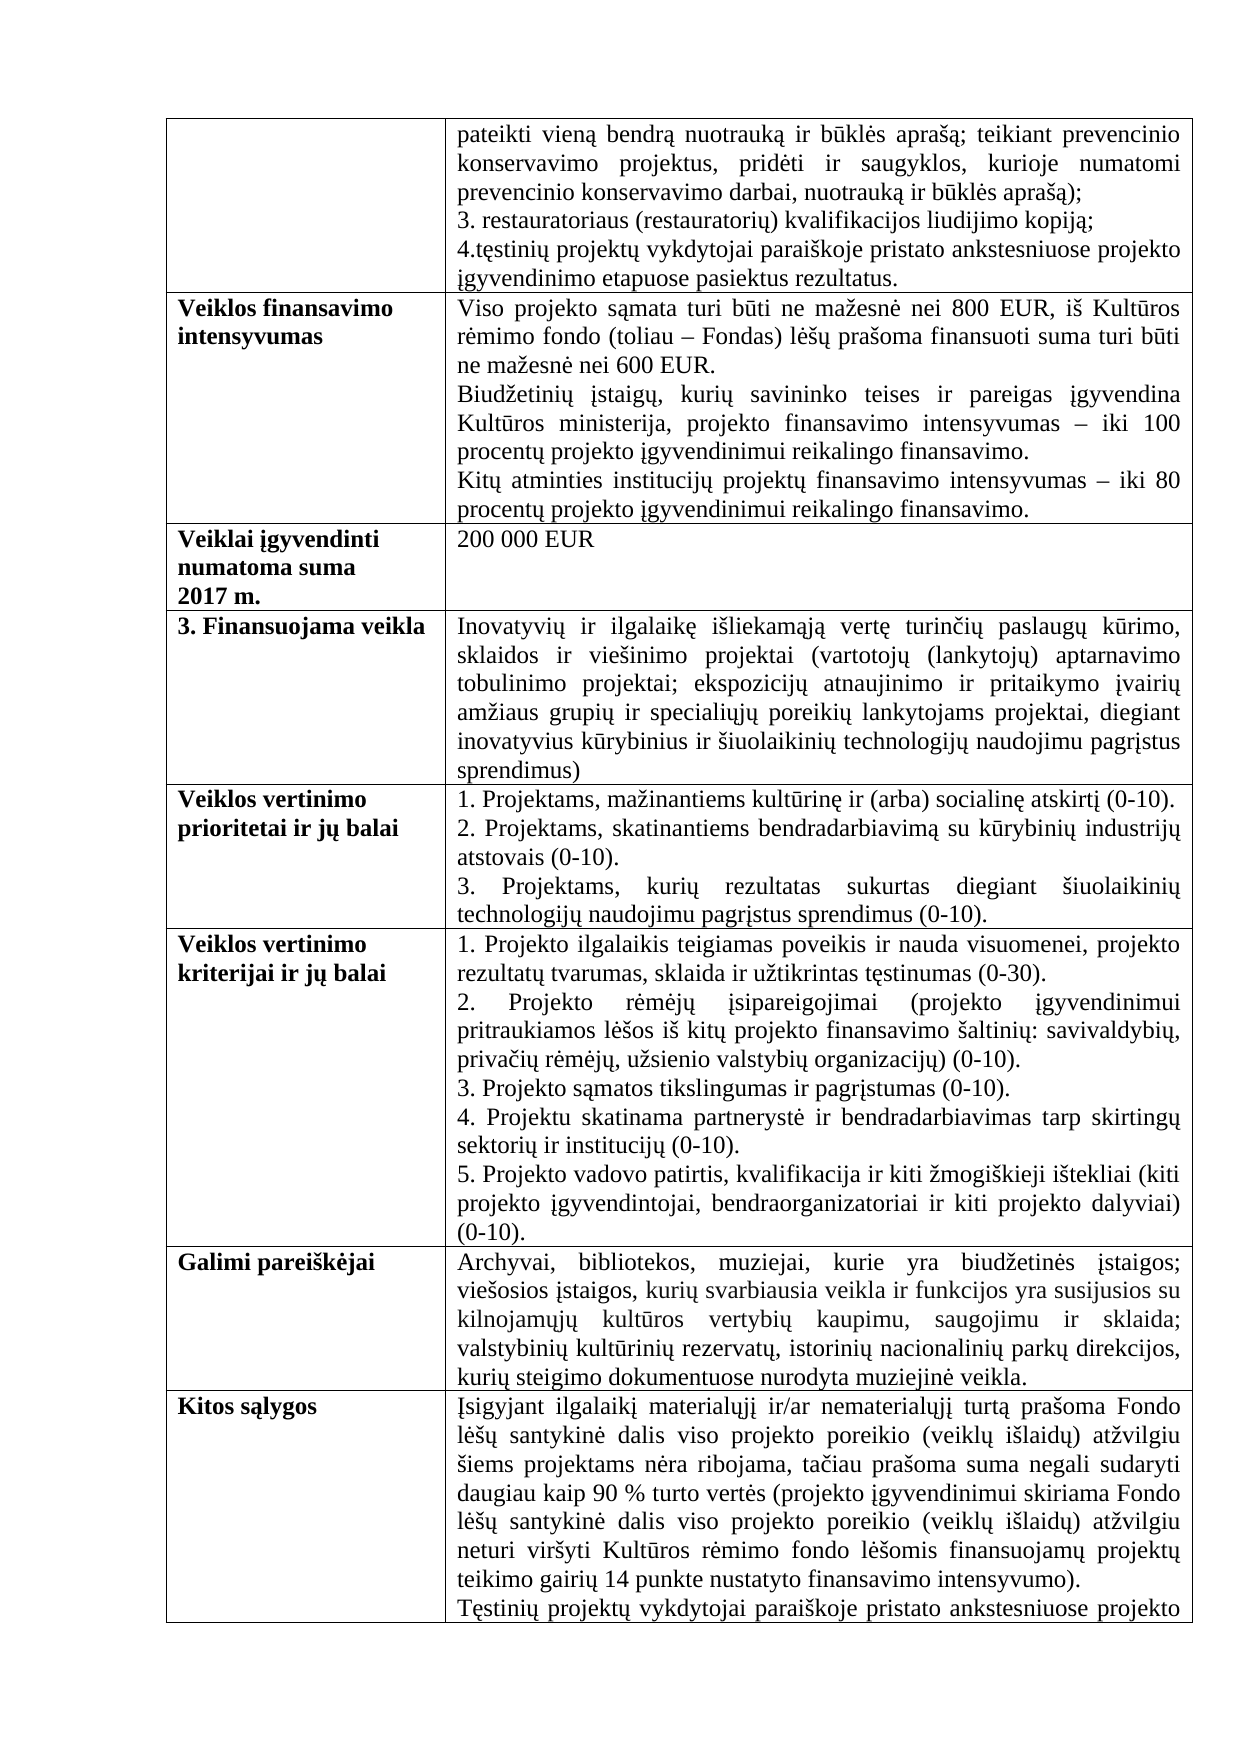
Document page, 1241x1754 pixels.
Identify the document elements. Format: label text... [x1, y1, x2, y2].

table_cell 1. Projektams, mažinantiems kultūrinę ir (arba) socialinę atskirtį (0-10). 2. Projektams, skatinantiems bendradarbiavimą su kūrybinių industrijų atstovais (0-10). 3. Projektams, kurių rezultatas sukurtas diegiant šiuolaikinių technologijų naudojimu pagrįstus sprendimus (0-10). [446, 785, 1192, 928]
table_cell Veiklos vertinimo kriterijai ir jų balai [167, 929, 445, 1246]
table_cell Viso projekto sąmata turi būti ne mažesnė nei 800 EUR, iš Kultūros rėmimo fondo (toliau – Fondas) lėšų prašoma finansuoti suma turi būti ne mažesnė nei 600 EUR. Biudžetinių įstaigų, kurių savininko teises ir pareigas įgyvendina Kultūros ministerija, projekto finansavimo intensyvumas – iki 100 procentų projekto įgyvendinimui reikalingo finansavimo. Kitų atminties institucijų projektų finansavimo intensyvumas – iki 80 procentų projekto įgyvendinimui reikalingo finansavimo. [446, 293, 1192, 523]
table_cell pateikti vieną bendrą nuotrauką ir būklės aprašą; teikiant prevencinio konservavimo projektus, pridėti ir saugyklos, kurioje numatomi prevencinio konservavimo darbai, nuotrauką ir būklės aprašą); 3. restauratoriaus (restauratorių) kvalifikacijos liudijimo kopiją; 4.tęstinių projektų vykdytojai paraiškoje pristato ankstesniuose projekto įgyvendinimo etapuose pasiektus rezultatus. [446, 119, 1192, 292]
table_cell Archyvai, bibliotekos, muziejai, kurie yra biudžetinės įstaigos; viešosios įstaigos, kurių svarbiausia veikla ir funkcijos yra susijusios su kilnojamųjų kultūros vertybių kaupimu, saugojimu ir sklaida; valstybinių kultūrinių rezervatų, istorinių nacionalinių parkų direkcijos, kurių steigimo dokumentuose nurodyta muziejinė veikla. [446, 1247, 1192, 1390]
table_cell 3. Finansuojama veikla [167, 611, 445, 783]
table_cell Kitos sąlygos [167, 1391, 445, 1622]
table_cell Veiklos finansavimo intensyvumas [167, 293, 445, 523]
table_cell [167, 119, 445, 292]
table_cell 200 000 EUR [446, 524, 1192, 610]
table_cell Įsigyjant ilgalaikį materialųjį ir/ar nematerialųjį turtą prašoma Fondo lėšų santykinė dalis viso projekto poreikio (veiklų išlaidų) atžvilgiu šiems projektams nėra ribojama, tačiau prašoma suma negali sudaryti daugiau kaip 90 % turto vertės (projekto įgyvendinimui skiriama Fondo lėšų santykinė dalis viso projekto poreikio (veiklų išlaidų) atžvilgiu neturi viršyti Kultūros rėmimo fondo lėšomis finansuojamų projektų teikimo gairių 14 punkte nustatyto finansavimo intensyvumo). Tęstinių projektų vykdytojai paraiškoje pristato ankstesniuose projekto [446, 1391, 1192, 1622]
table_cell Galimi pareiškėjai [167, 1247, 445, 1390]
table_cell Veiklai įgyvendinti numatoma suma 2017 m. [167, 524, 445, 610]
table_cell 1. Projekto ilgalaikis teigiamas poveikis ir nauda visuomenei, projekto rezultatų tvarumas, sklaida ir užtikrintas tęstinumas (0-30). 2. Projekto rėmėjų įsipareigojimai (projekto įgyvendinimui pritraukiamos lėšos iš kitų projekto finansavimo šaltinių: savivaldybių, privačių rėmėjų, užsienio valstybių organizacijų) (0-10). 3. Projekto sąmatos tikslingumas ir pagrįstumas (0-10). 4. Projektu skatinama partnerystė ir bendradarbiavimas tarp skirtingų sektorių ir institucijų (0-10). 5. Projekto vadovo patirtis, kvalifikacija ir kiti žmogiškieji ištekliai (kiti projekto įgyvendintojai, bendraorganizatoriai ir kiti projekto dalyviai) (0-10). [446, 929, 1192, 1246]
table_cell Inovatyvių ir ilgalaikę išliekamąją vertę turinčių paslaugų kūrimo, sklaidos ir viešinimo projektai (vartotojų (lankytojų) aptarnavimo tobulinimo projektai; ekspozicijų atnaujinimo ir pritaikymo įvairių amžiaus grupių ir specialiųjų poreikių lankytojams projektai, diegiant inovatyvius kūrybinius ir šiuolaikinių technologijų naudojimu pagrįstus sprendimus) [446, 611, 1192, 783]
table_cell Veiklos vertinimo prioritetai ir jų balai [167, 785, 445, 928]
